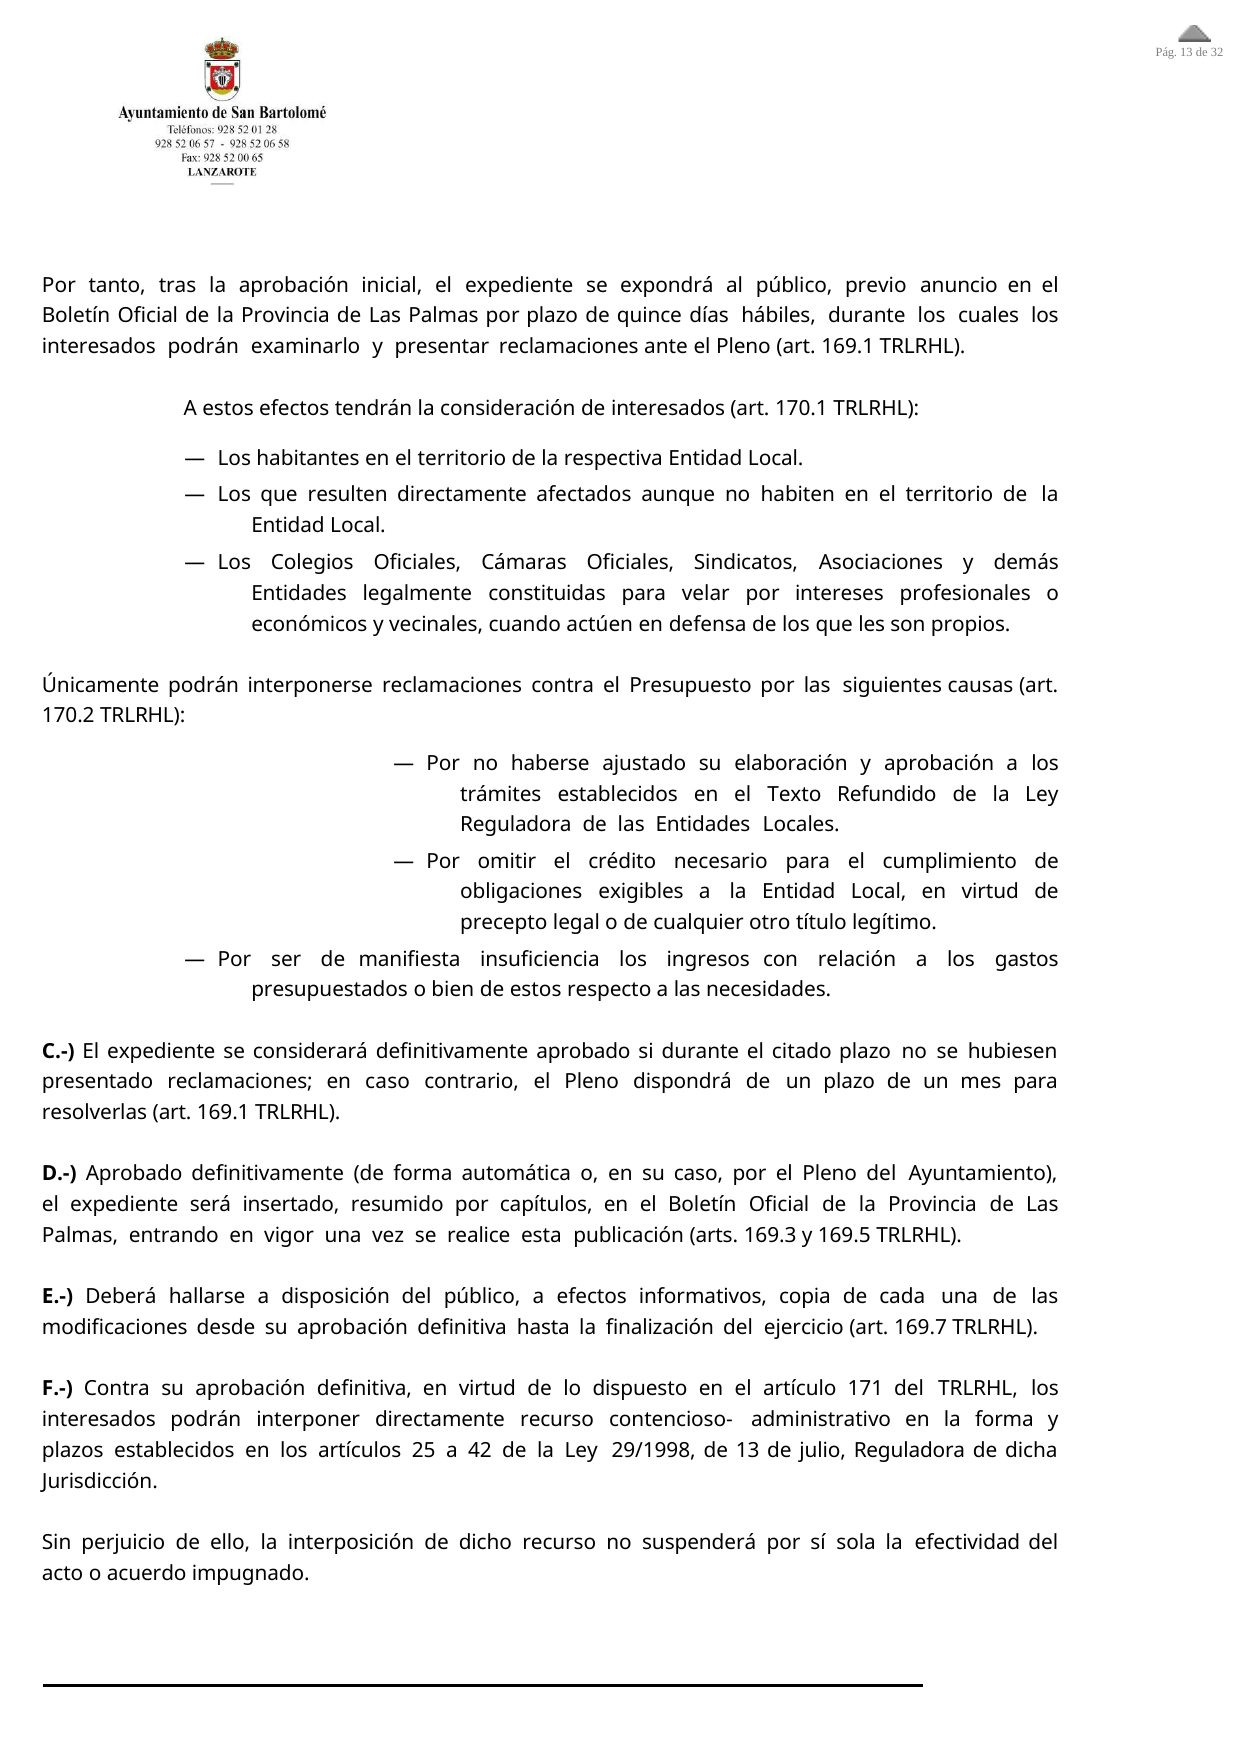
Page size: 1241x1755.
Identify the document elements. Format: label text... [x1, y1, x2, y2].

text F.-) Contra su aprobación definitiva, en virtud de lo dispuesto en el artículo 171 del TRLRHL, los interesados podrán interponer directamente recurso contencioso- administrativo en la forma y plazos establecidos en los artículos 25 a 42 de la Ley 29/1998, de 13 de julio, Reguladora de dicha Jurisdicción. [42, 1373, 1059, 1494]
text D.-) Aprobado definitivamente (de forma automática o, en su caso, por el Pleno del Ayuntamiento), el expediente será insertado, resumido por capítulos, en el Boletín Oficial de la Provincia de Las Palmas, entrando en vigor una vez se realice esta publicación (arts. 169.3 y 169.5 TRLRHL). [42, 1158, 1059, 1248]
text Por tanto, tras la aprobación inicial, el expediente se expondrá al público, previo anuncio en el Boletín Oficial de la Provincia de Las Palmas por plazo de quince días hábiles, durante los cuales los interesados podrán examinarlo y presentar reclamaciones ante el Pleno (art. 169.1 TRLRHL). [42, 270, 1059, 360]
text E.-) Deberá hallarse a disposición del público, a efectos informativos, copia de cada una de las modificaciones desde su aprobación definitiva hasta la finalización del ejercicio (art. 169.7 TRLRHL). [42, 1281, 1058, 1341]
list Los Colegios Oficiales, Cámaras Oficiales, Sindicatos, Asociaciones y demás Entidades legalmente constituidas para velar por intereses profesionales o económicos y vecinales, cuando actúen en defensa de los que les son propios. [184, 547, 1059, 637]
list Los habitantes en el territorio de la respectiva Entidad Local. [184, 443, 1232, 472]
text Sin perjuicio de ello, la interposición de dicho recurso no suspenderá por sí sola la efectividad del acto o acuerdo impugnado. [42, 1527, 1058, 1587]
list Por ser de manifiesta insuficiencia los ingresos con relación a los gastos presupuestados o bien de estos respecto a las necesidades. [184, 944, 1059, 1003]
list Por omitir el crédito necesario para el cumplimiento de obligaciones exigibles a la Entidad Local, en virtud de precepto legal o de cualquier otro título legítimo. [393, 846, 1059, 936]
text Únicamente podrán interponerse reclamaciones contra el Presupuesto por las siguientes causas (art. 170.2 TRLRHL): [42, 670, 1059, 729]
list Los que resulten directamente afectados aunque no habiten en el territorio de la Entidad Local. [184, 479, 1059, 539]
picture [116, 36, 329, 186]
list Por no haberse ajustado su elaboración y aprobación a los trámites establecidos en el Texto Refundido de la Ley Reguladora de las Entidades Locales. [393, 748, 1059, 838]
picture [1177, 25, 1211, 42]
text C.-) El expediente se considerará definitivamente aprobado si durante el citado plazo no se hubiesen presentado reclamaciones; en caso contrario, el Pleno dispondrá de un plazo de un mes para resolverlas (art. 169.1 TRLRHL). [42, 1036, 1058, 1126]
text A estos efectos tendrán la consideración de interesados (art. 170.1 TRLRHL): [183, 393, 1232, 421]
